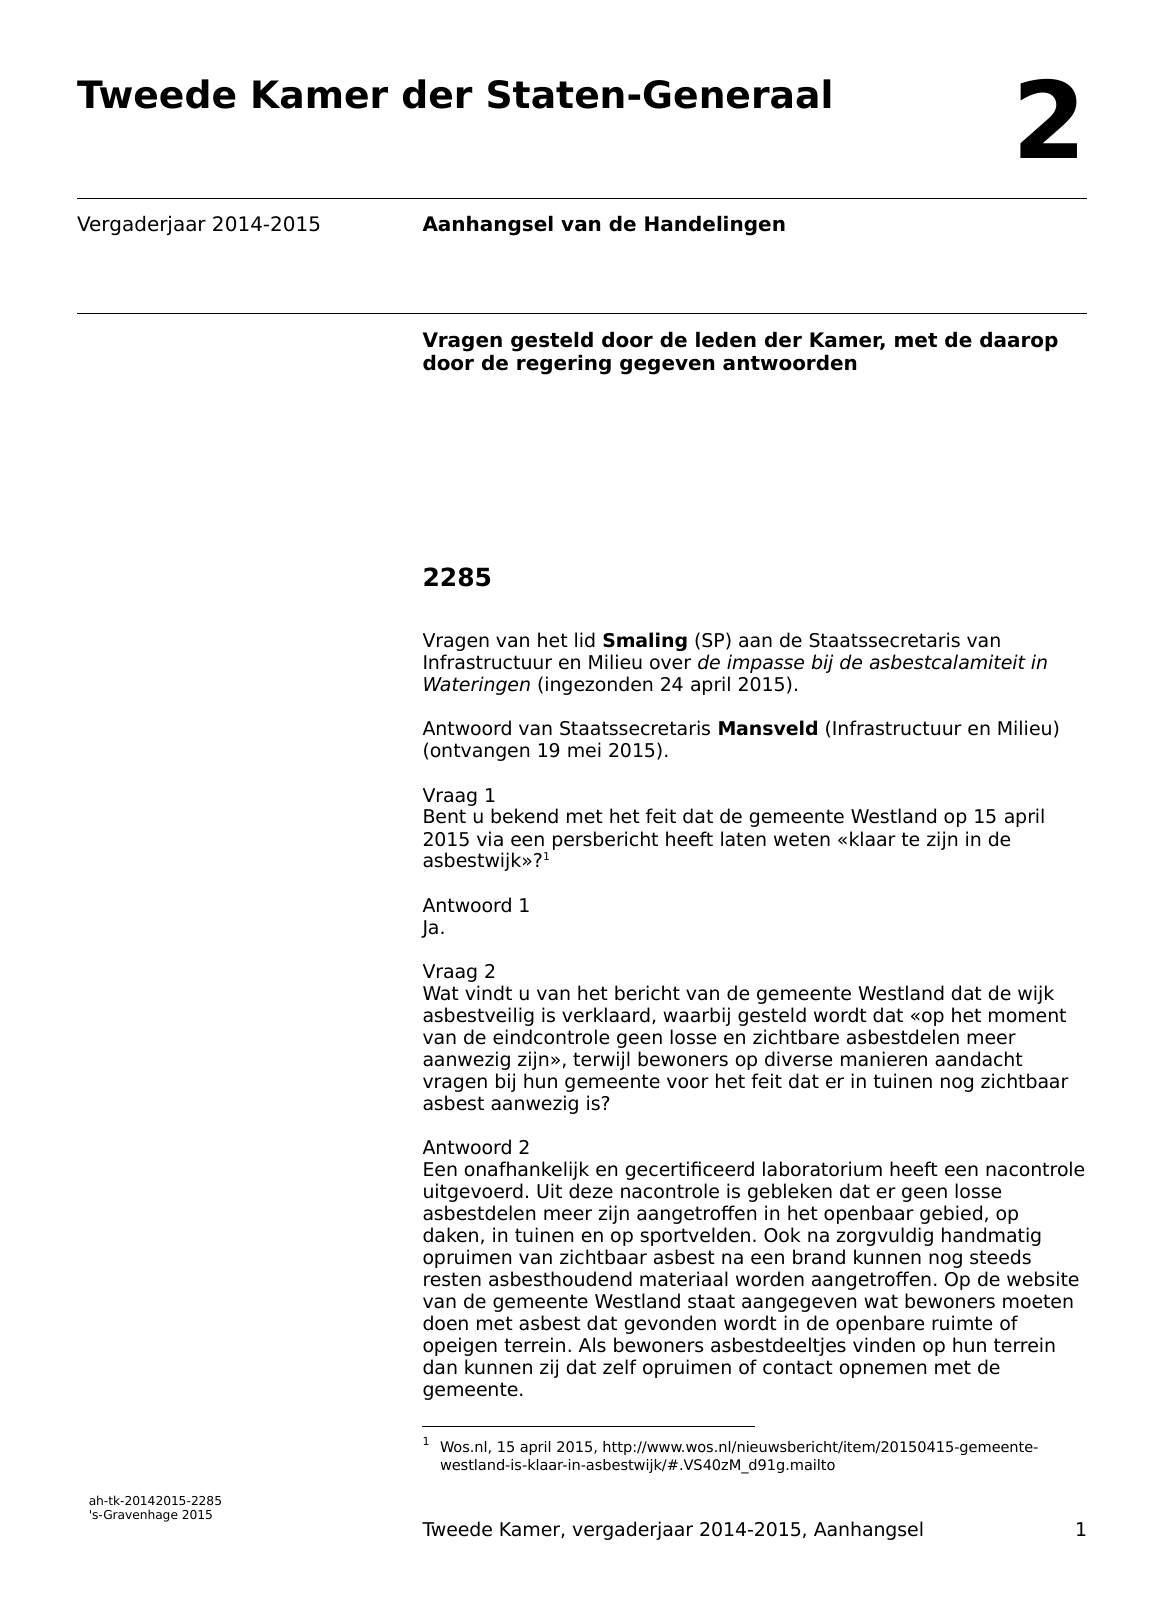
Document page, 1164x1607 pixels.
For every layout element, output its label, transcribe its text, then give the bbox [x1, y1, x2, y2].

text Wat vindt u van het bericht van de gemeente Westland dat de wijk asbestveilig is verklaard, waarbij gesteld wordt dat «op het moment van de eindcontrole geen losse en zichtbare asbestdelen meer aanwezig zijn», terwijl bewoners op diverse manieren aandacht vragen bij hun gemeente voor het feit dat er in tuinen nog zichtbaar asbest aanwezig is? [422, 983, 1087, 1114]
text Vraag 2 [422, 961, 1087, 983]
table_header 2 [886, 59, 1087, 198]
table_cell Vergaderjaar 2014-2015 [77, 199, 422, 313]
table_cell Aanhangsel van de Handelingen [422, 199, 1087, 313]
text Ja. [422, 917, 1087, 938]
text Antwoord van Staatssecretaris Mansveld (Infrastructuur en Milieu) (ontvangen 19 mei 2015). [422, 718, 1087, 762]
text Vragen van het lid Smaling (SP) aan de Staatssecretaris van Infrastructuur en Milieu over de impasse bij de asbestcalamiteit in Wateringen (ingezonden 24 april 2015). [422, 630, 1087, 696]
text Antwoord 1 [422, 894, 1087, 917]
text ah-tk-20142015-2285 [88, 1494, 323, 1508]
text Bent u bekend met het feit dat de gemeente Westland op 15 april 2015 via een persbericht heeft laten weten «klaar te zijn in de asbestwijk»? [422, 806, 1087, 872]
table_cell Vragen gesteld door de leden der Kamer, met de daarop door de regering gegeven antwoorden [422, 314, 1087, 375]
text Een onafhankelijk en gecertificeerd laboratorium heeft een nacontrole uitgevoerd. Uit deze nacontrole is gebleken dat er geen losse asbestdelen meer zijn aangetroffen in het openbaar gebied, op daken, in tuinen en op sportvelden. Ook na zorgvuldig handmatig opruimen van zichtbaar asbest na een brand kunnen nog steeds resten asbesthoudend materiaal worden aangetroffen. Op de website van de gemeente Westland staat aangegeven wat bewoners moeten doen met asbest dat gevonden wordt in de openbare ruimte of opeigen terrein. Als bewoners asbestdeeltjes vinden op hun terrein dan kunnen zij dat zelf opruimen of contact opnemen met de gemeente. [422, 1159, 1087, 1401]
text 2285 [422, 563, 1087, 592]
table_header Tweede Kamer der Staten-Generaal [77, 59, 886, 198]
text Wos.nl, 15 april 2015, http://www.wos.nl/nieuwsbericht/item/20150415-gemeente-westland-is-klaar-in-asbestwijk/#.VS40zM_d91g.mailto [422, 1435, 1087, 1474]
text Vraag 1 [422, 784, 1087, 806]
text Antwoord 2 [422, 1137, 1087, 1159]
table_cell [77, 314, 422, 375]
text 's-Gravenhage 2015 [88, 1508, 323, 1522]
